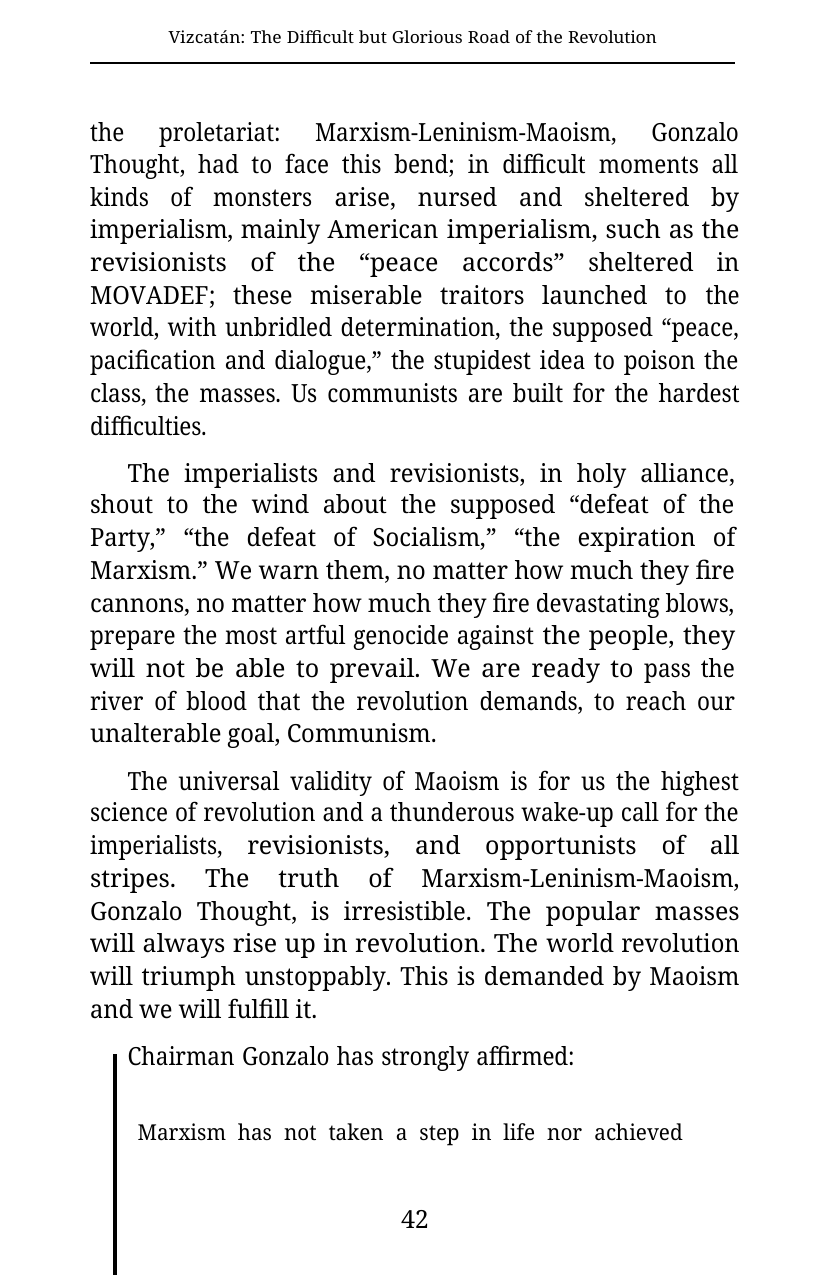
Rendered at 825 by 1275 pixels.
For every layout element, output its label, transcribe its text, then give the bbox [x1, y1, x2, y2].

text The universal validity of Maoism is for us the highest science of revolution and a thunderous wake-up call for the imperialists, revisionists, and opportunists of all stripes. The truth of Marxism-Leninism-Maoism, Gonzalo Thought, is irresistible. The popular masses will always rise up in revolution. The world revolution will triumph unstoppably. This is demanded by Maoism and we will fulfill it. [90, 764, 740, 1025]
text The imperialists and revisionists, in holy alliance, shout to the wind about the supposed “defeat of the Party,” “the defeat of Socialism,” “the expiration of Marxism.” We warn them, no matter how much they fire cannons, no matter how much they fire devastating blows, prepare the most artful genocide against the people, they will not be able to prevail. We are ready to pass the river of blood that the revolution demands, to reach our unalterable goal, Communism. [90, 456, 735, 750]
text the proletariat: Marxism-Leninism-Maoism, Gonzalo Thought, had to face this bend; in difficult moments all kinds of monsters arise, nursed and sheltered by imperialism, mainly American imperialism, such as the revisionists of the “peace accords” sheltered in MOVADEF; these miserable traitors launched to the world, with unbridled determination, the supposed “peace, pacification and dialogue,” the stupidest idea to poison the class, the masses. Us communists are built for the hardest difficulties. [90, 115, 740, 442]
text Chairman Gonzalo has strongly affirmed: [127, 1038, 752, 1072]
text Vizcatán: The Difficult but Glorious Road of the Revolution [86, 26, 739, 48]
text Marxism has not taken a step in life nor achieved [137, 1117, 684, 1147]
